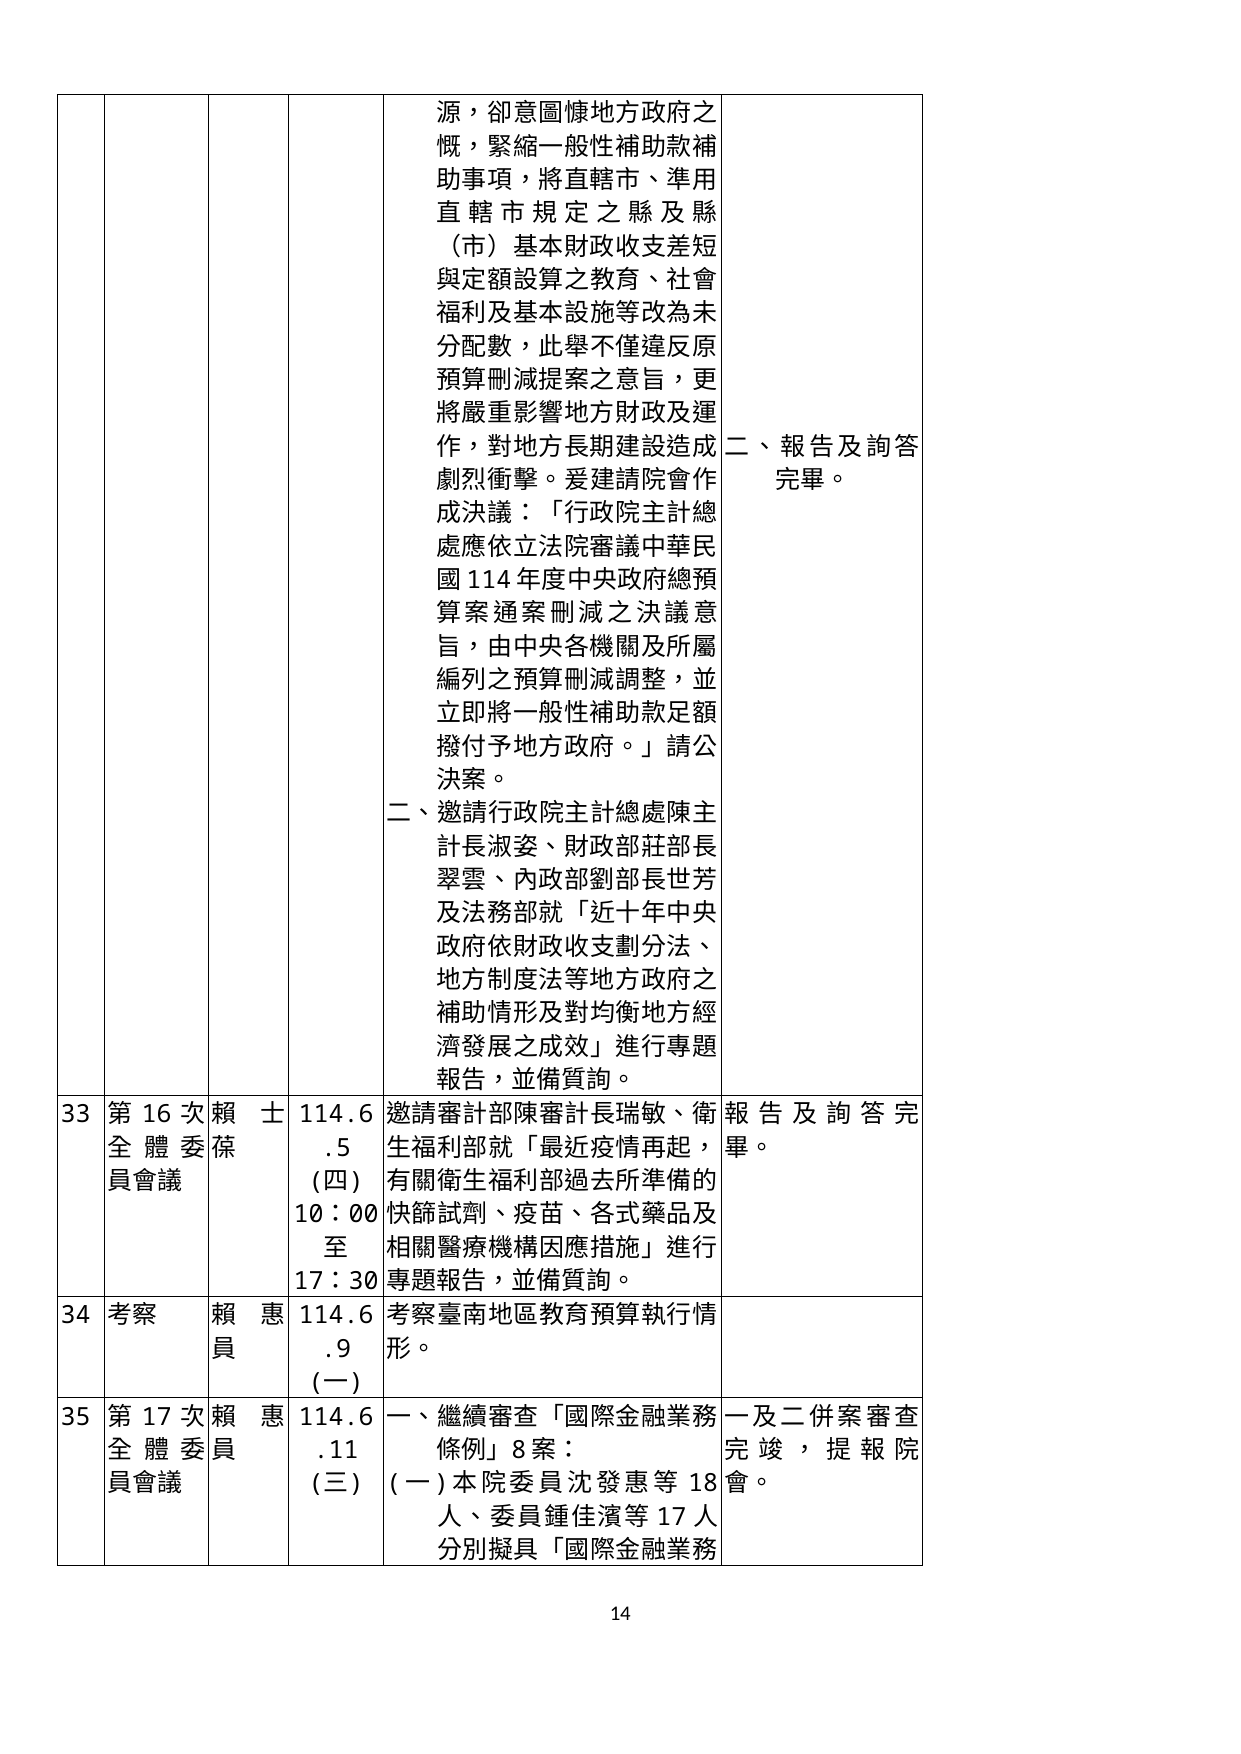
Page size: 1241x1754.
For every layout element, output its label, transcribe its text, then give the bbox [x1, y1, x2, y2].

table_cell 報告及詢答完畢。 [722, 1096, 922, 1296]
table_cell 35 [58, 1398, 104, 1565]
table_cell 二、報告及詢答完畢。 [722, 95, 922, 1095]
table_cell [105, 95, 208, 1095]
table_cell 賴惠員 [209, 1297, 288, 1397]
table_cell 源，卻意圖慷地方政府之慨，緊縮一般性補助款補助事項，將直轄市、準用直轄市規定之縣及縣（市）基本財政收支差短與定額設算之教育、社會福利及基本設施等改為未分配數，此舉不僅違反原預算刪減提案之意旨，更將嚴重影響地方財政及運作，對地方長期建設造成劇烈衝擊。爰建請院會作成決議：「行政院主計總處應依立法院審議中華民國114年度中央政府總預算案通案刪減之決議意旨，由中央各機關及所屬編列之預算刪減調整，並立即將一般性補助款足額撥付予地方政府。」請公決案。 二、邀請行政院主計總處陳主計長淑姿、財政部莊部長翠雲、內政部劉部長世芳及法務部就「近十年中央政府依財政收支劃分法、地方制度法等地方政府之補助情形及對均衡地方經濟發展之成效」進行專題報告，並備質詢。 [384, 95, 721, 1095]
table_cell 第16次全體委員會議 [105, 1096, 208, 1296]
table_cell 賴惠員 [209, 1398, 288, 1565]
table_cell 114.6.11 (三) [289, 1398, 383, 1565]
table_cell 33 [58, 1096, 104, 1296]
table_cell 一、繼續審查「國際金融業務條例」8案： (一)本院委員沈發惠等18人、委員鍾佳濱等17人分別擬具「國際金融業務 [384, 1398, 721, 1565]
table_cell [209, 95, 288, 1095]
table_cell 一及二併案審查完竣，提報院會。 [722, 1398, 922, 1565]
table_cell 考察臺南地區教育預算執行情形。 [384, 1297, 721, 1397]
table_cell [289, 95, 383, 1095]
table_cell [58, 95, 104, 1095]
table_cell 邀請審計部陳審計長瑞敏、衛生福利部就「最近疫情再起，有關衛生福利部過去所準備的快篩試劑、疫苗、各式藥品及相關醫療機構因應措施」進行專題報告，並備質詢。 [384, 1096, 721, 1296]
table_cell 第17次全體委員會議 [105, 1398, 208, 1565]
table_cell 34 [58, 1297, 104, 1397]
table_cell 114.6.5 (四) 10：00 至 17：30 [289, 1096, 383, 1296]
table_cell [722, 1297, 922, 1397]
table_cell 114.6.9 (一) [289, 1297, 383, 1397]
table_cell 賴士葆 [209, 1096, 288, 1296]
table_cell 考察 [105, 1297, 208, 1397]
